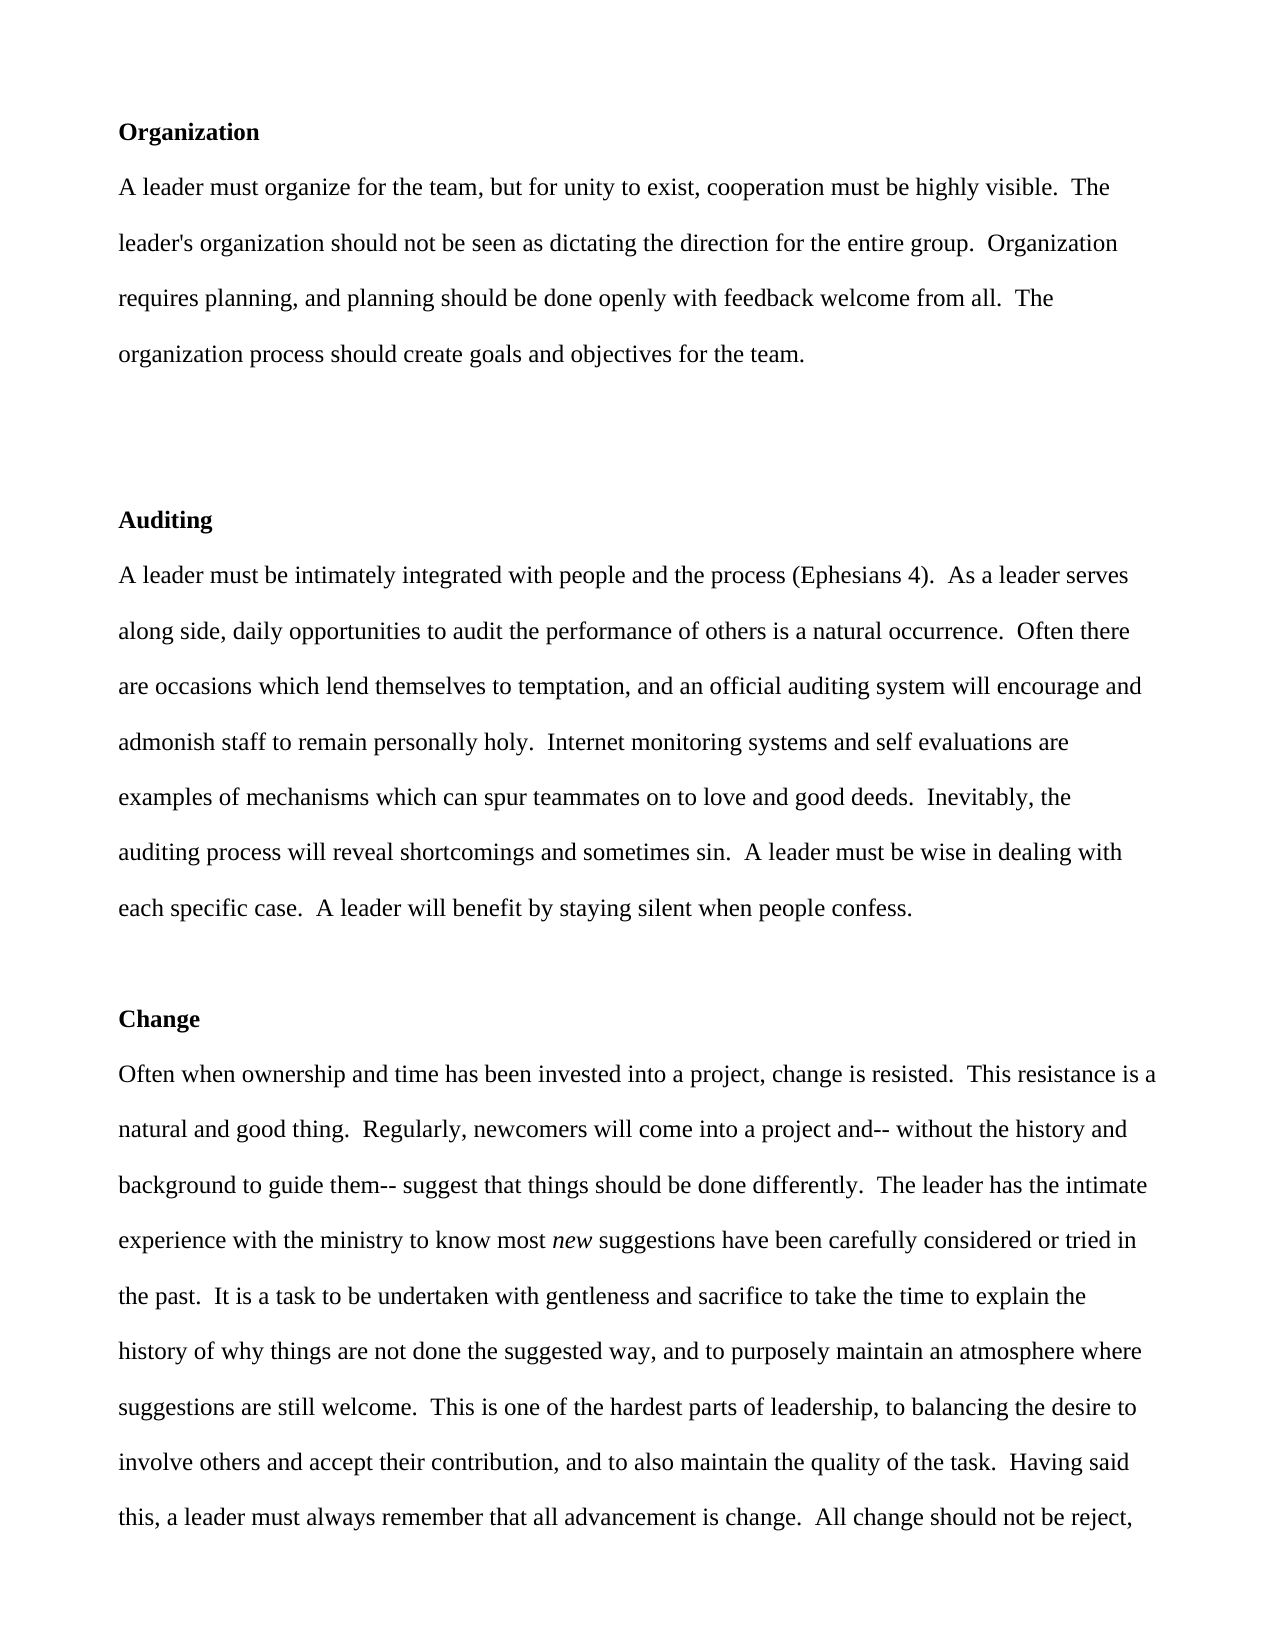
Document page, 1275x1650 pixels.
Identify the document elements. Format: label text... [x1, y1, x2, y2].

text Organization [118, 118, 1157, 146]
text A leader must organize for the team, but for unity to exist, cooperation must be highly visible. The leader's organization should not be seen as dictating the direction for the entire group. Organization requires planning, and planning should be done openly with feedback welcome from all. The organization process should create goals and objectives for the team. [118, 173, 1157, 367]
text Often when ownership and time has been invested into a project, change is resisted. This resistance is a natural and good thing. Regularly, newcomers will come into a project and-- without the history and background to guide them-- suggest that things should be done differently. The leader has the intimate experience with the ministry to know most new suggestions have been carefully considered or tried in the past. It is a task to be undertaken with gentleness and sacrifice to take the time to explain the history of why things are not done the suggested way, and to purposely maintain an atmosphere where suggestions are still welcome. This is one of the hardest parts of leadership, to balancing the desire to involve others and accept their contribution, and to also maintain the quality of the task. Having said this, a leader must always remember that all advancement is change. All change should not be reject, [118, 1060, 1157, 1531]
text Auditing [118, 506, 1157, 534]
text Change [118, 1005, 1157, 1032]
text A leader must be intimately integrated with people and the process (Ephesians 4). As a leader serves along side, daily opportunities to audit the performance of others is a natural occurrence. Often there are occasions which lend themselves to temptation, and an official auditing system will encourage and admonish staff to remain personally holy. Internet monitoring systems and self evaluations are examples of mechanisms which can spur teammates on to love and good deeds. Inevitably, the auditing process will reveal shortcomings and sometimes sin. A leader must be wise in dealing with each specific case. A leader will benefit by staying silent when people confess. [118, 561, 1157, 922]
